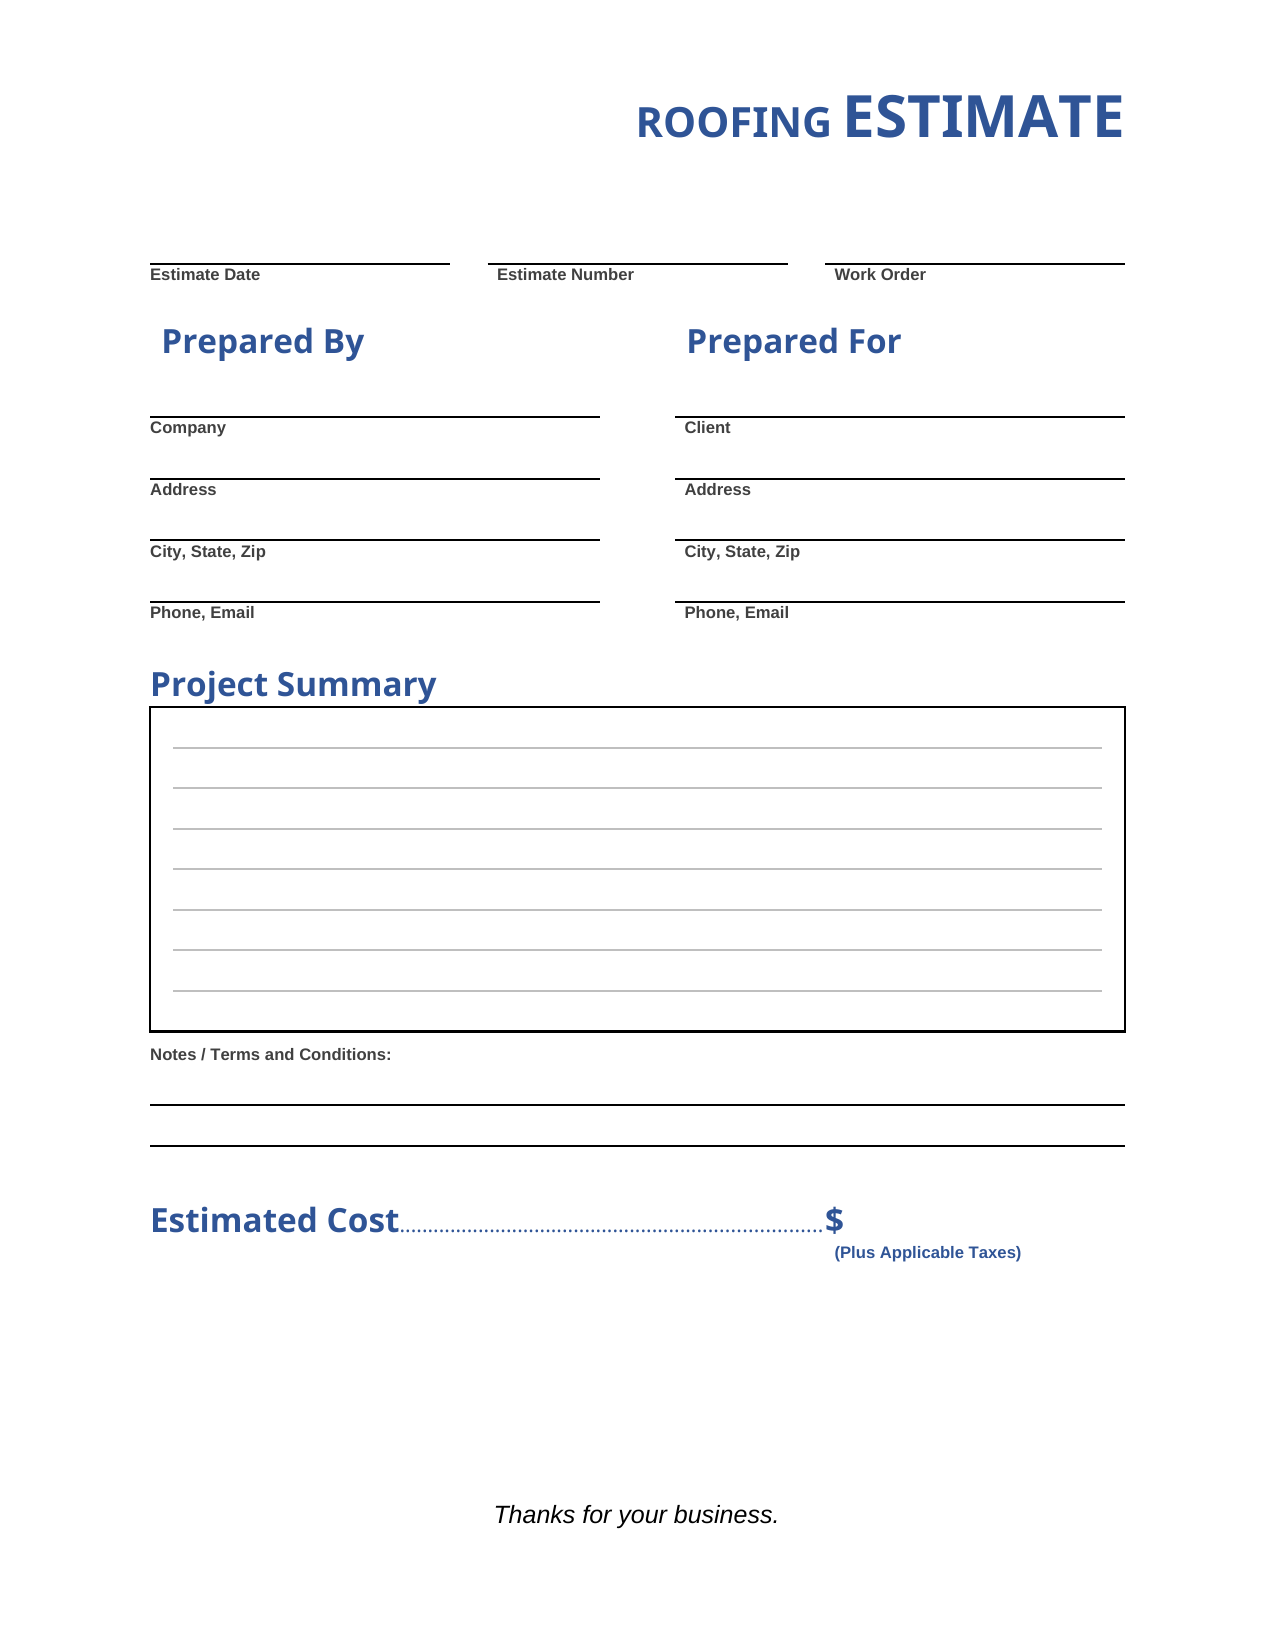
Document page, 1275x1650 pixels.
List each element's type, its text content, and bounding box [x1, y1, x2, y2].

table_header [150, 499, 600, 539]
table_header [788, 223, 825, 263]
table_cell [173, 789, 1102, 828]
table_cell [150, 1106, 1125, 1145]
table_cell [1102, 747, 1124, 787]
table_cell [1102, 990, 1124, 1030]
table_header [600, 375, 675, 416]
table_cell [173, 951, 1102, 990]
table_cell [151, 909, 173, 949]
table_cell [1102, 868, 1124, 909]
table_header [150, 375, 600, 416]
table_cell [1102, 949, 1124, 990]
table_header [675, 561, 1125, 601]
text Notes / Terms and Conditions: [150, 1044, 1125, 1064]
text (Plus Applicable Taxes) [150, 1243, 1125, 1262]
table_header [600, 318, 675, 363]
table_cell [173, 870, 1102, 909]
table_cell [151, 828, 173, 868]
text ROOFING ESTIMATE [150, 75, 1125, 154]
text Address Address [150, 480, 1125, 499]
table_cell [151, 747, 173, 787]
table_cell [173, 992, 1102, 1030]
text Estimate Date Estimate Number Work Order [150, 265, 1125, 284]
text City, State, Zip City, State, Zip [150, 541, 1125, 561]
table_cell [151, 787, 173, 828]
table_cell [173, 911, 1102, 949]
table_cell [151, 868, 173, 909]
table_cell [151, 949, 173, 990]
table_header [150, 561, 600, 601]
text Phone, Email Phone, Email [150, 603, 1125, 622]
table_cell [173, 749, 1102, 787]
table_header [600, 499, 675, 539]
table_header [825, 223, 1125, 263]
text Company Client [150, 418, 1125, 437]
table_header Prepared For [675, 318, 1125, 363]
table_header [600, 561, 675, 601]
table_header [1102, 708, 1124, 747]
table_header [600, 437, 675, 478]
table_header [150, 1064, 1125, 1104]
table_cell [151, 990, 173, 1030]
table_header [173, 708, 1102, 747]
table_header [675, 437, 1125, 478]
table_header Prepared By [150, 318, 600, 363]
table_header [488, 223, 787, 263]
table_header [675, 499, 1125, 539]
table_header [151, 708, 173, 747]
table_header [675, 375, 1125, 416]
table_header [450, 223, 487, 263]
table_cell [1102, 787, 1124, 828]
table_header [150, 437, 600, 478]
table_cell [1102, 909, 1124, 949]
table_cell [1102, 828, 1124, 868]
table_cell [173, 830, 1102, 868]
text Estimated Cost $ [150, 1197, 1125, 1243]
text Project Summary [150, 661, 1125, 706]
table_header [150, 223, 450, 263]
